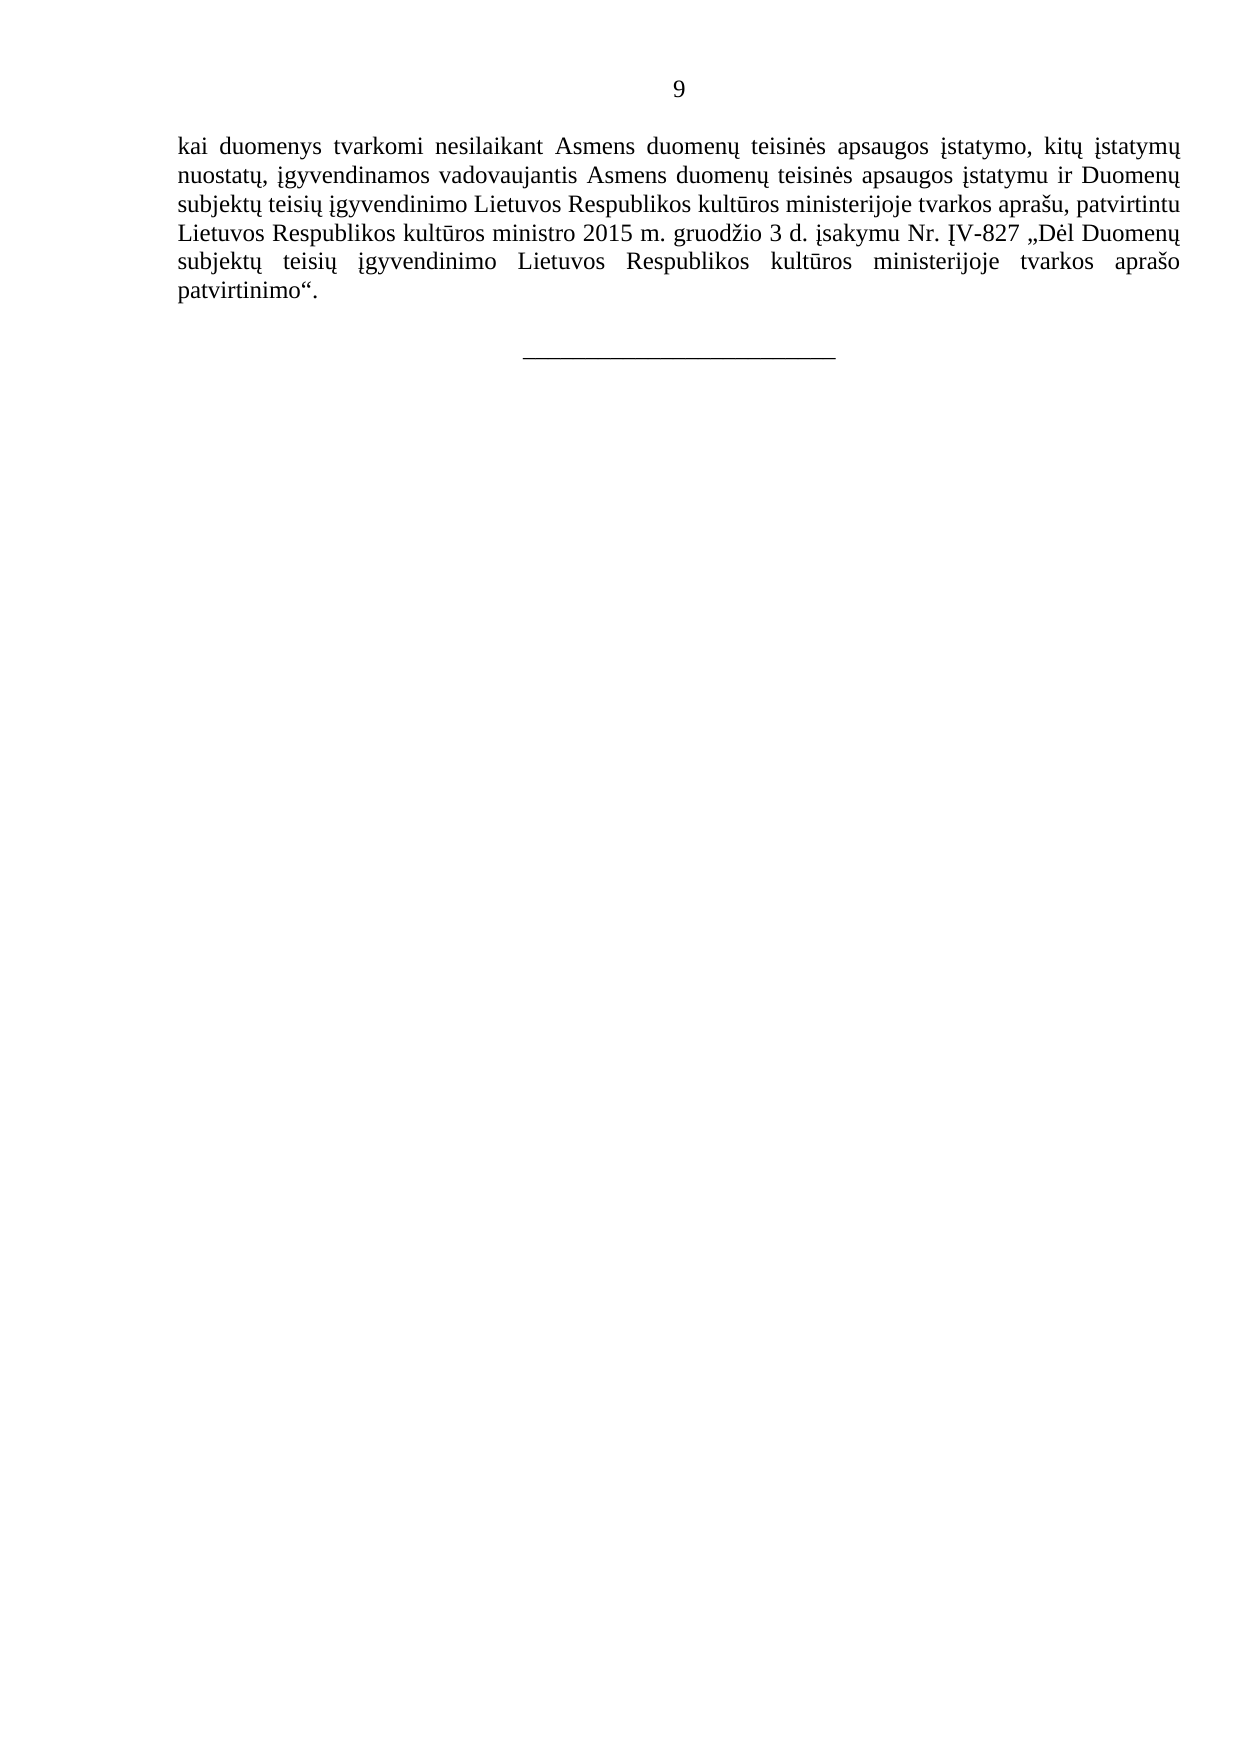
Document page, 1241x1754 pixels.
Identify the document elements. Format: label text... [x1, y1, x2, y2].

text kai duomenys tvarkomi nesilaikant Asmens duomenų teisinės apsaugos įstatymo, kitų įstatymų nuostatų, įgyvendinamos vadovaujantis Asmens duomenų teisinės apsaugos įstatymu ir Duomenų subjektų teisių įgyvendinimo Lietuvos Respublikos kultūros ministerijoje tvarkos aprašu, patvirtintu Lietuvos Respublikos kultūros ministro 2015 m. gruodžio 3 d. įsakymu Nr. ĮV-827 „Dėl Duomenų subjektų teisių įgyvendinimo Lietuvos Respublikos kultūros ministerijoje tvarkos aprašo patvirtinimo“. [177, 131, 1181, 304]
text _________________________ [177, 333, 1181, 361]
